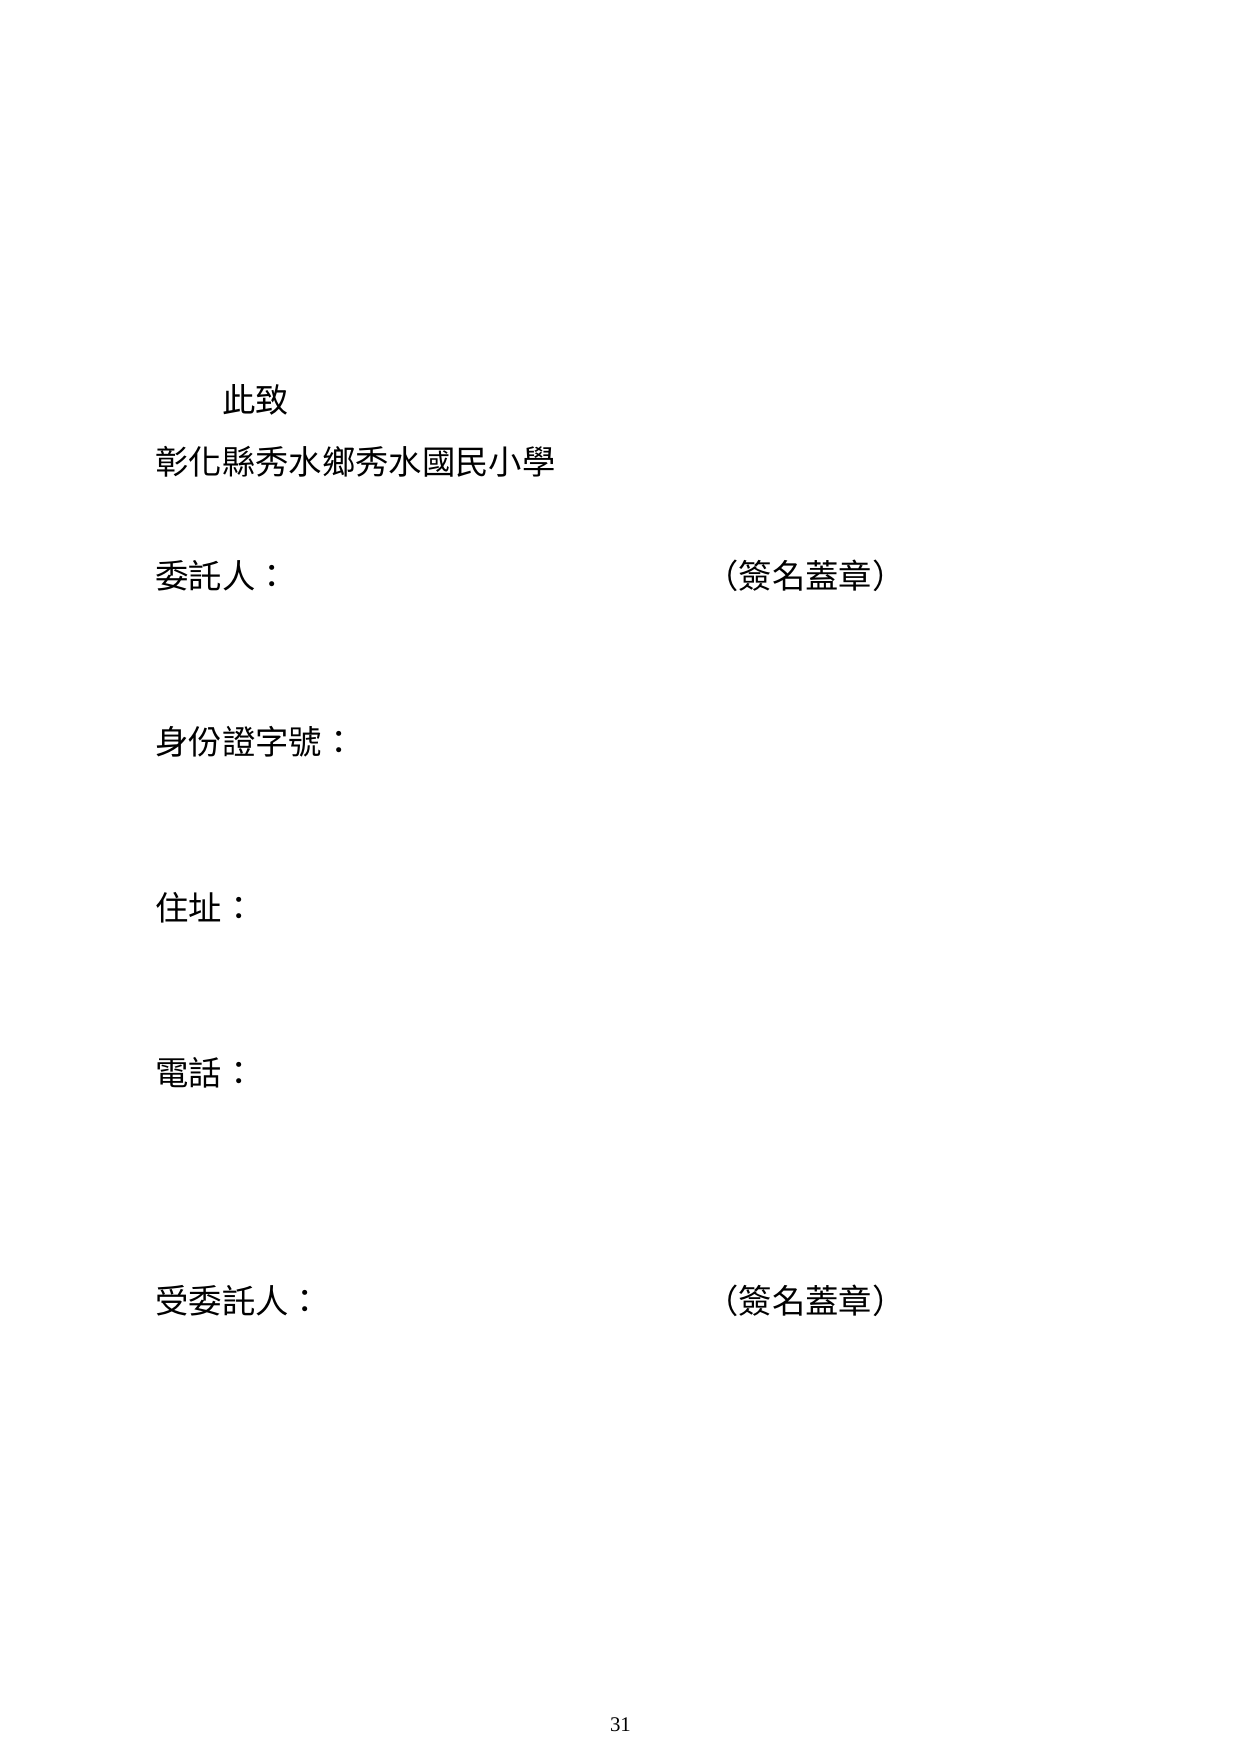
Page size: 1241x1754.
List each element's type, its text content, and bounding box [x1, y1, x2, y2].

text 電話： [89, 1029, 1152, 1092]
text 彰化縣秀水鄉秀水國民小學 [89, 418, 1152, 481]
text 住址： [89, 864, 1152, 926]
text 身份證字號： [89, 698, 1152, 761]
text 此致 [89, 356, 1152, 418]
text 受委託人： （簽名蓋章） [89, 1258, 1152, 1320]
text 委託人： （簽名蓋章） [89, 533, 1152, 595]
